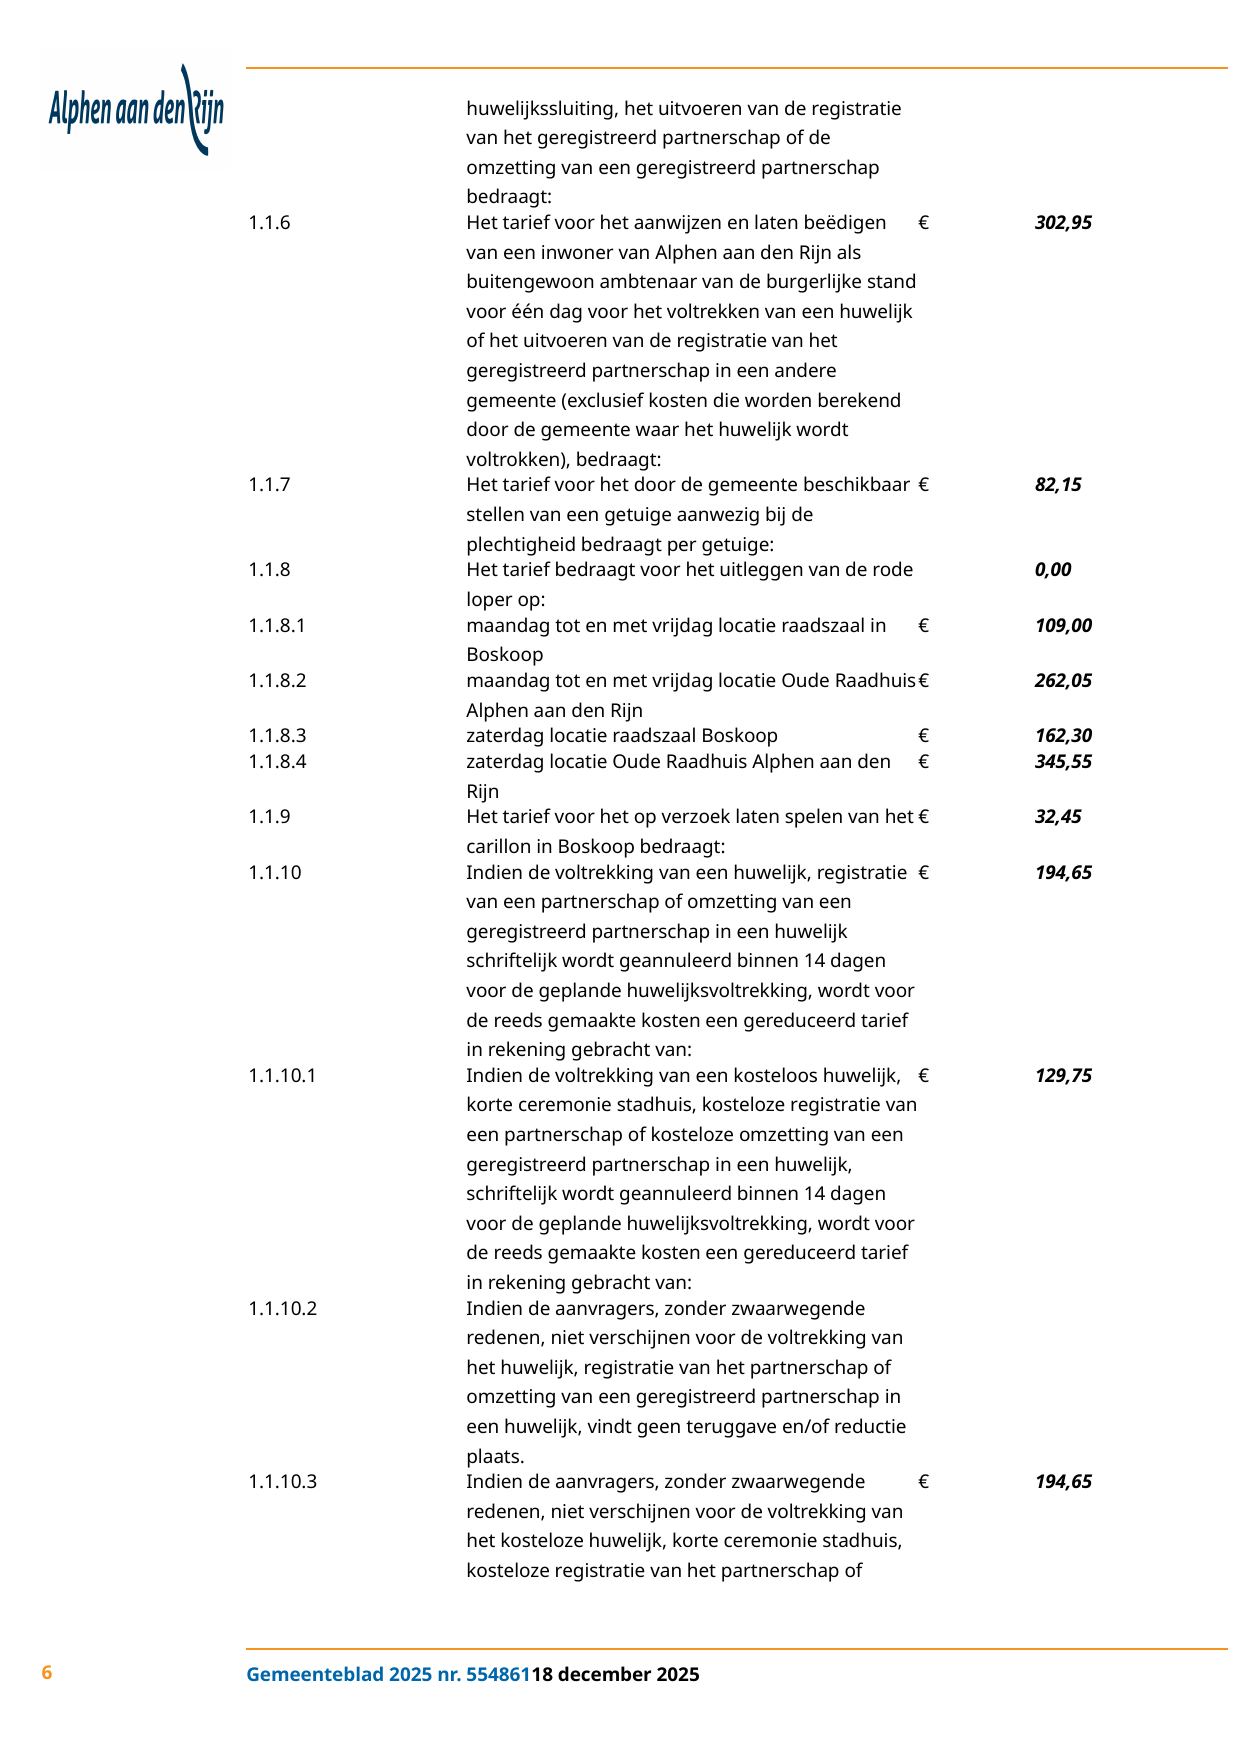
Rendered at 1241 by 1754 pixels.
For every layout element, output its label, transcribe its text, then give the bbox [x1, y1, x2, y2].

table_cell 1.1.8.3 [248, 723, 466, 748]
table_cell Indien de voltrekking van een kosteloos huwelijk, korte ceremonie stadhuis, kosteloze registratie van een partnerschap of kosteloze omzetting van een geregistreerd partnerschap in een huwelijk, schriftelijk wordt geannuleerd binnen 14 dagen voor de geplande huwelijksvoltrekking, wordt voor de reeds gemaakte kosten een gereduceerd tarief in rekening gebracht van: [466, 1062, 918, 1295]
table_cell € [918, 667, 1035, 722]
table_cell Het tarief bedraagt voor het uitleggen van de rode loper op: [466, 557, 918, 612]
table_cell Het tarief voor het aanwijzen en laten beëdigen van een inwoner van Alphen aan den Rijn als buitengewoon ambtenaar van de burgerlijke stand voor één dag voor het voltrekken van een huwelijk of het uitvoeren van de registratie van het geregistreerd partnerschap in een andere gemeente (exclusief kosten die worden berekend door de gemeente waar het huwelijk wordt voltrokken), bedraagt: [466, 209, 918, 472]
table_cell 1.1.9 [248, 804, 466, 859]
table_cell € [918, 209, 1035, 472]
table_cell Het tarief voor het door de gemeente beschikbaar stellen van een getuige aanwezig bij de plechtigheid bedraagt per getuige: [466, 472, 918, 557]
table_cell € [918, 859, 1035, 1062]
table_cell € [918, 748, 1035, 803]
table_cell 194,65 [1035, 859, 1152, 1062]
table_cell [1035, 95, 1152, 209]
table_cell 109,00 [1035, 612, 1152, 667]
table_cell zaterdag locatie raadszaal Boskoop [466, 723, 918, 748]
table_cell € [918, 1062, 1035, 1295]
table_cell 345,55 [1035, 748, 1152, 803]
table_cell 129,75 [1035, 1062, 1152, 1295]
picture [41, 47, 231, 172]
table_cell 32,45 [1035, 804, 1152, 859]
table_cell maandag tot en met vrijdag locatie raadszaal in Boskoop [466, 612, 918, 667]
table_cell 1.1.8.4 [248, 748, 466, 803]
table_cell Indien de voltrekking van een huwelijk, registratie van een partnerschap of omzetting van een geregistreerd partnerschap in een huwelijk schriftelijk wordt geannuleerd binnen 14 dagen voor de geplande huwelijksvoltrekking, wordt voor de reeds gemaakte kosten een gereduceerd tarief in rekening gebracht van: [466, 859, 918, 1062]
table_cell [248, 95, 466, 209]
table_cell [918, 1295, 1035, 1468]
table_cell 262,05 [1035, 667, 1152, 722]
table_cell 1.1.10.1 [248, 1062, 466, 1295]
table_cell 1.1.6 [248, 209, 466, 472]
table_cell 162,30 [1035, 723, 1152, 748]
table_cell € [918, 612, 1035, 667]
table_cell € [918, 804, 1035, 859]
table_cell [918, 557, 1035, 612]
table_cell maandag tot en met vrijdag locatie Oude Raadhuis Alphen aan den Rijn [466, 667, 918, 722]
table_cell € [918, 472, 1035, 557]
table_cell € [918, 1469, 1035, 1583]
table_cell [1035, 1295, 1152, 1468]
table_cell 302,95 [1035, 209, 1152, 472]
table_cell 1.1.10.3 [248, 1469, 466, 1583]
table_cell € [918, 723, 1035, 748]
table_cell 82,15 [1035, 472, 1152, 557]
table_cell Indien de aanvragers, zonder zwaarwegende redenen, niet verschijnen voor de voltrekking van het huwelijk, registratie van het partnerschap of omzetting van een geregistreerd partnerschap in een huwelijk, vindt geen teruggave en/of reductie plaats. [466, 1295, 918, 1468]
table_cell Het tarief voor het op verzoek laten spelen van het carillon in Boskoop bedraagt: [466, 804, 918, 859]
table_cell 1.1.10 [248, 859, 466, 1062]
table_cell 194,65 [1035, 1469, 1152, 1583]
table_cell 1.1.8.1 [248, 612, 466, 667]
table_cell Indien de aanvragers, zonder zwaarwegende redenen, niet verschijnen voor de voltrekking van het kosteloze huwelijk, korte ceremonie stadhuis, kosteloze registratie van het partnerschap of [466, 1469, 918, 1583]
table_cell huwelijkssluiting, het uitvoeren van de registratie van het geregistreerd partnerschap of de omzetting van een geregistreerd partnerschap bedraagt: [466, 95, 918, 209]
table_cell 1.1.8.2 [248, 667, 466, 722]
table_cell 1.1.10.2 [248, 1295, 466, 1468]
table_cell [918, 95, 1035, 209]
table_cell 0,00 [1035, 557, 1152, 612]
table_cell zaterdag locatie Oude Raadhuis Alphen aan den Rijn [466, 748, 918, 803]
table_cell 1.1.8 [248, 557, 466, 612]
table_cell 1.1.7 [248, 472, 466, 557]
